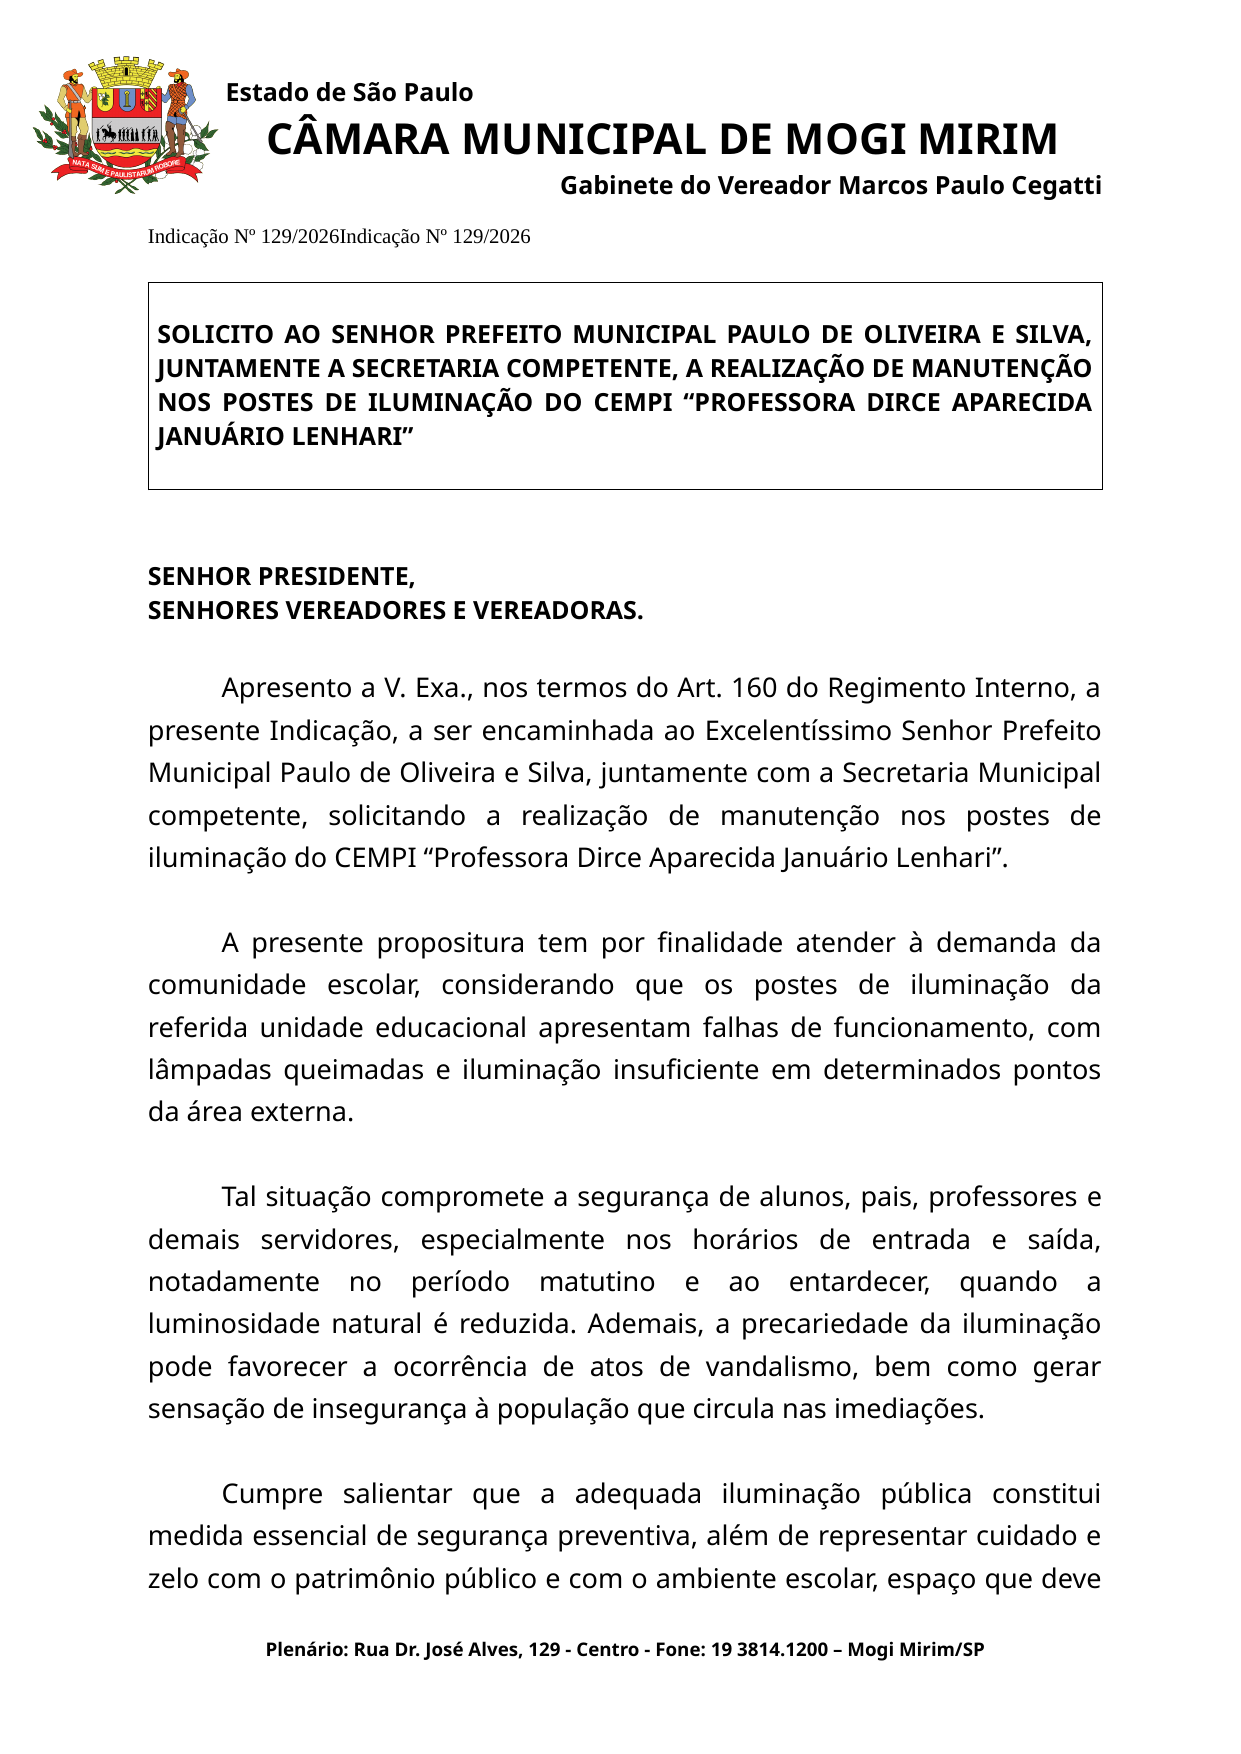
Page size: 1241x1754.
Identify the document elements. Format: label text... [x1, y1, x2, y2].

text Apresento a V. Exa., nos termos do Art. 160 do Regimento Interno, a presente Indicação, a ser encaminhada ao Excelentíssimo Senhor Prefeito Municipal Paulo de Oliveira e Silva, juntamente com a Secretaria Municipal competente, solicitando a realização de manutenção nos postes de iluminação do CEMPI “Professora Dirce Aparecida Januário Lenhari”. [148, 669, 1103, 875]
text SENHORES VEREADORES E VEREADORAS. [148, 592, 1103, 627]
text SENHOR PRESIDENTE, [148, 558, 1103, 592]
text SOLICITO AO SENHOR PREFEITO MUNICIPAL PAULO DE OLIVEIRA E SILVA, JUNTAMENTE A SECRETARIA COMPETENTE, A REALIZAÇÃO DE MANUTENÇÃO NOS POSTES DE ILUMINAÇÃO DO CEMPI “PROFESSORA DIRCE APARECIDA JANUÁRIO LENHARI” [149, 316, 1102, 453]
picture [9, 45, 240, 206]
text Indicação Nº 129/2026Indicação Nº 129/2026 [148, 224, 1103, 248]
text Cumpre salientar que a adequada iluminação pública constitui medida essencial de segurança preventiva, além de representar cuidado e zelo com o patrimônio público e com o ambiente escolar, espaço que deve [148, 1474, 1103, 1596]
text Tal situação compromete a segurança de alunos, pais, professores e demais servidores, especialmente nos horários de entrada e saída, notadamente no período matutino e ao entardecer, quando a luminosidade natural é reduzida. Ademais, a precariedade da iluminação pode favorecer a ocorrência de atos de vandalismo, bem como gerar sensação de insegurança à população que circula nas imediações. [148, 1178, 1103, 1427]
text A presente propositura tem por finalidade atender à demanda da comunidade escolar, considerando que os postes de iluminação da referida unidade educacional apresentam falhas de funcionamento, com lâmpadas queimadas e iluminação insuficiente em determinados pontos da área externa. [148, 923, 1103, 1130]
